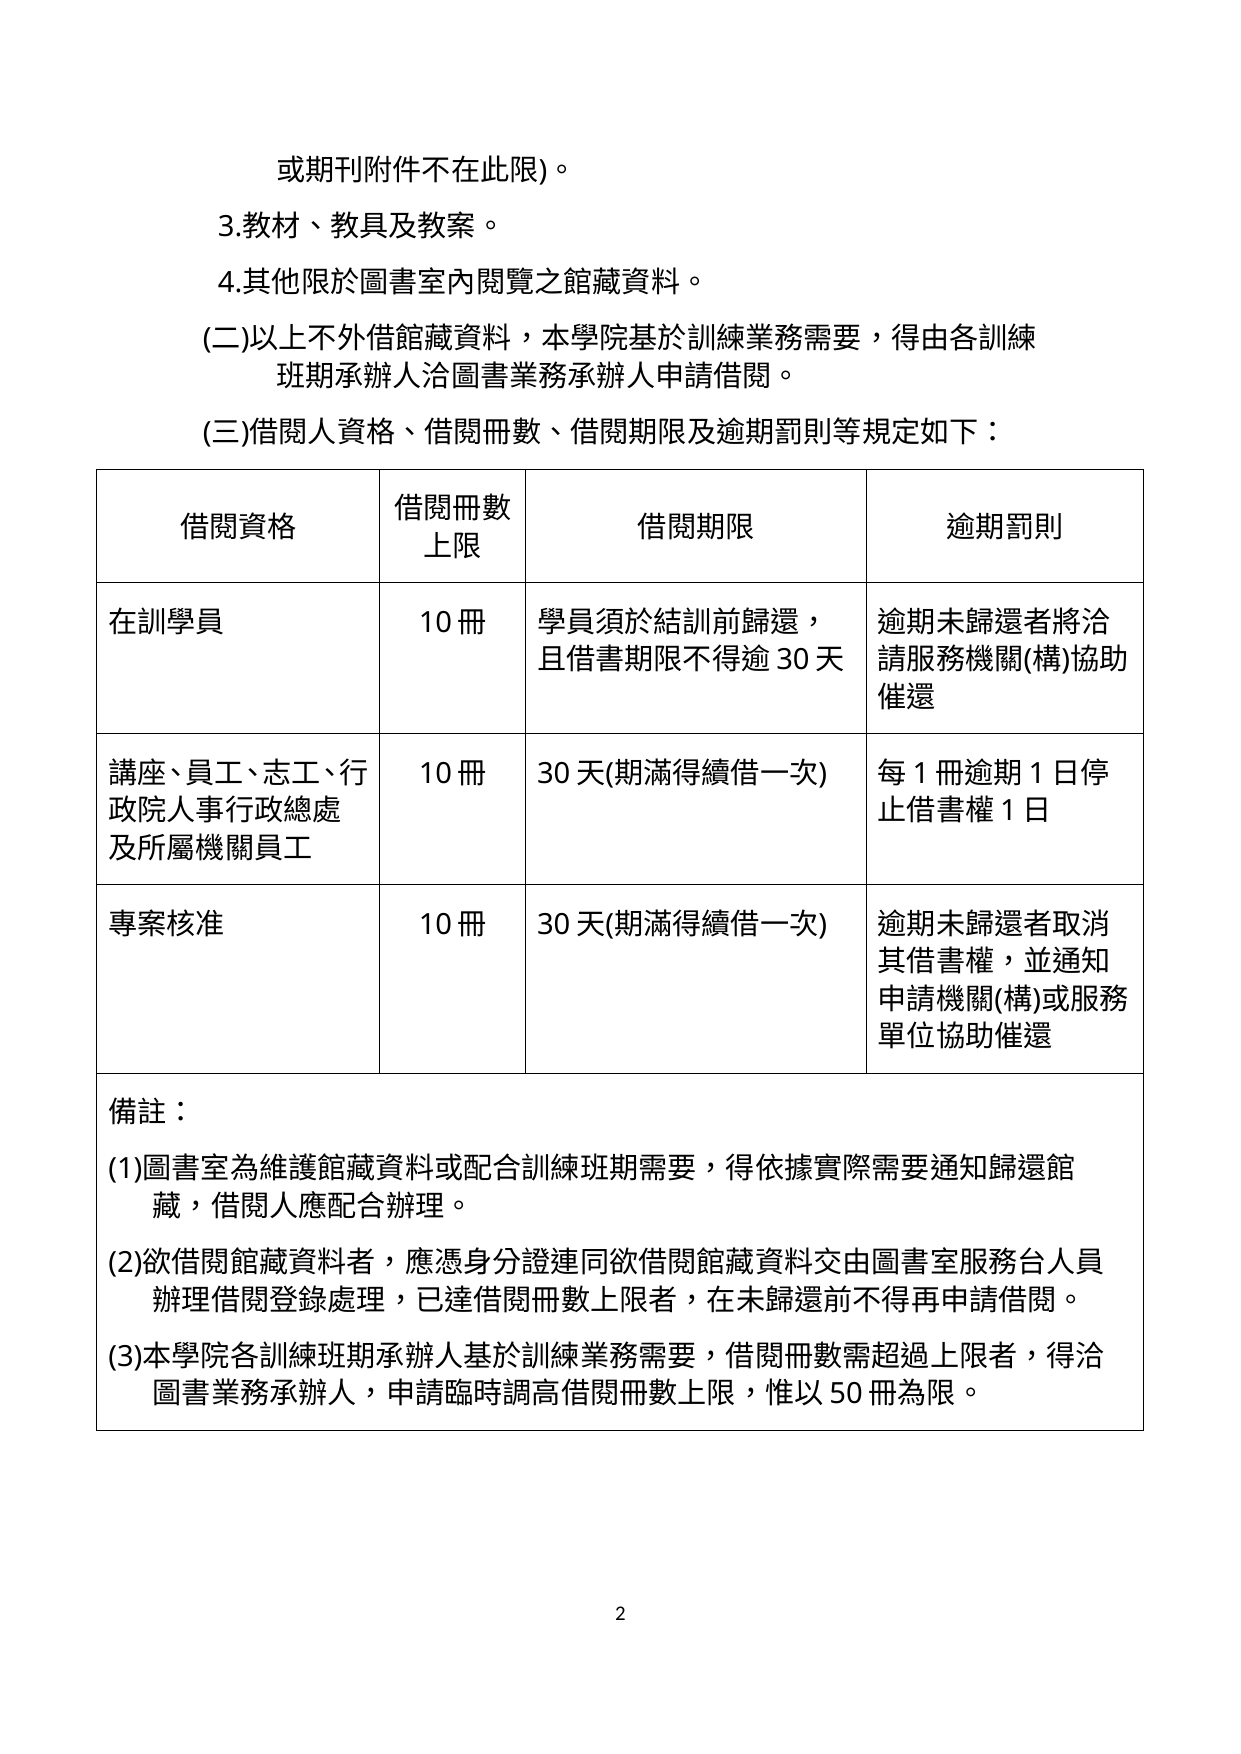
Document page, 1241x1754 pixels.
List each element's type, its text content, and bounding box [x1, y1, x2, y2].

table_cell 在訓學員 [97, 583, 379, 733]
table_header 逾期罰則 [867, 470, 1143, 582]
table_cell 30天(期滿得續借一次) [526, 885, 866, 1073]
table_cell 學員須於結訓前歸還，且借書期限不得逾30天 [526, 583, 866, 733]
table_cell 30天(期滿得續借一次) [526, 734, 866, 884]
table_header 借閱冊數上限 [380, 470, 525, 582]
text (三)借閱人資格、借閱冊數、借閱期限及逾期罰則等規定如下： [187, 412, 1053, 450]
text 3.教材、教具及教案。 [187, 206, 1053, 244]
table_cell 逾期未歸還者取消其借書權，並通知申請機關(構)或服務單位協助催還 [867, 885, 1143, 1073]
table_cell 每1冊逾期1日停止借書權1日 [867, 734, 1143, 884]
table_header 借閱期限 [526, 470, 866, 582]
table_cell 逾期未歸還者將洽請服務機關(構)協助催還 [867, 583, 1143, 733]
text 4.其他限於圖書室內閱覽之館藏資料。 [187, 262, 1053, 300]
table_header 借閱資格 [97, 470, 379, 582]
table_cell 10冊 [380, 734, 525, 884]
table_cell 講座、員工、志工、行政院人事行政總處及所屬機關員工 [97, 734, 379, 884]
table_cell 10冊 [380, 885, 525, 1073]
table_cell 專案核准 [97, 885, 379, 1073]
table_cell 備註： (1)圖書室為維護館藏資料或配合訓練班期需要，得依據實際需要通知歸還館藏，借閱人應配合辦理。 (2)欲借閱館藏資料者，應憑身分證連同欲借閱館藏資料交由圖書室服務台人員辦理借閱登錄處理，已達借閱冊數上限者，在未歸還前不得再申請借閱。 (3)本學院各訓練班期承辦人基於訓練業務需要，借閱冊數需超過上限者，得洽圖書業務承辦人，申請臨時調高借閱冊數上限，惟以50冊為限。 [97, 1074, 1143, 1430]
text 2.限閱圖書(研究報告、學員參考書、訓練成果報告、出國報告等)、視聽資料(DVD、VCD、CD、錄影帶、錄音帶等，可借閱之圖書或期刊附件不在此限)。 [187, 150, 1053, 187]
text (二)以上不外借館藏資料，本學院基於訓練業務需要，得由各訓練班期承辦人洽圖書業務承辦人申請借閱。 [187, 319, 1053, 394]
table_cell 10冊 [380, 583, 525, 733]
